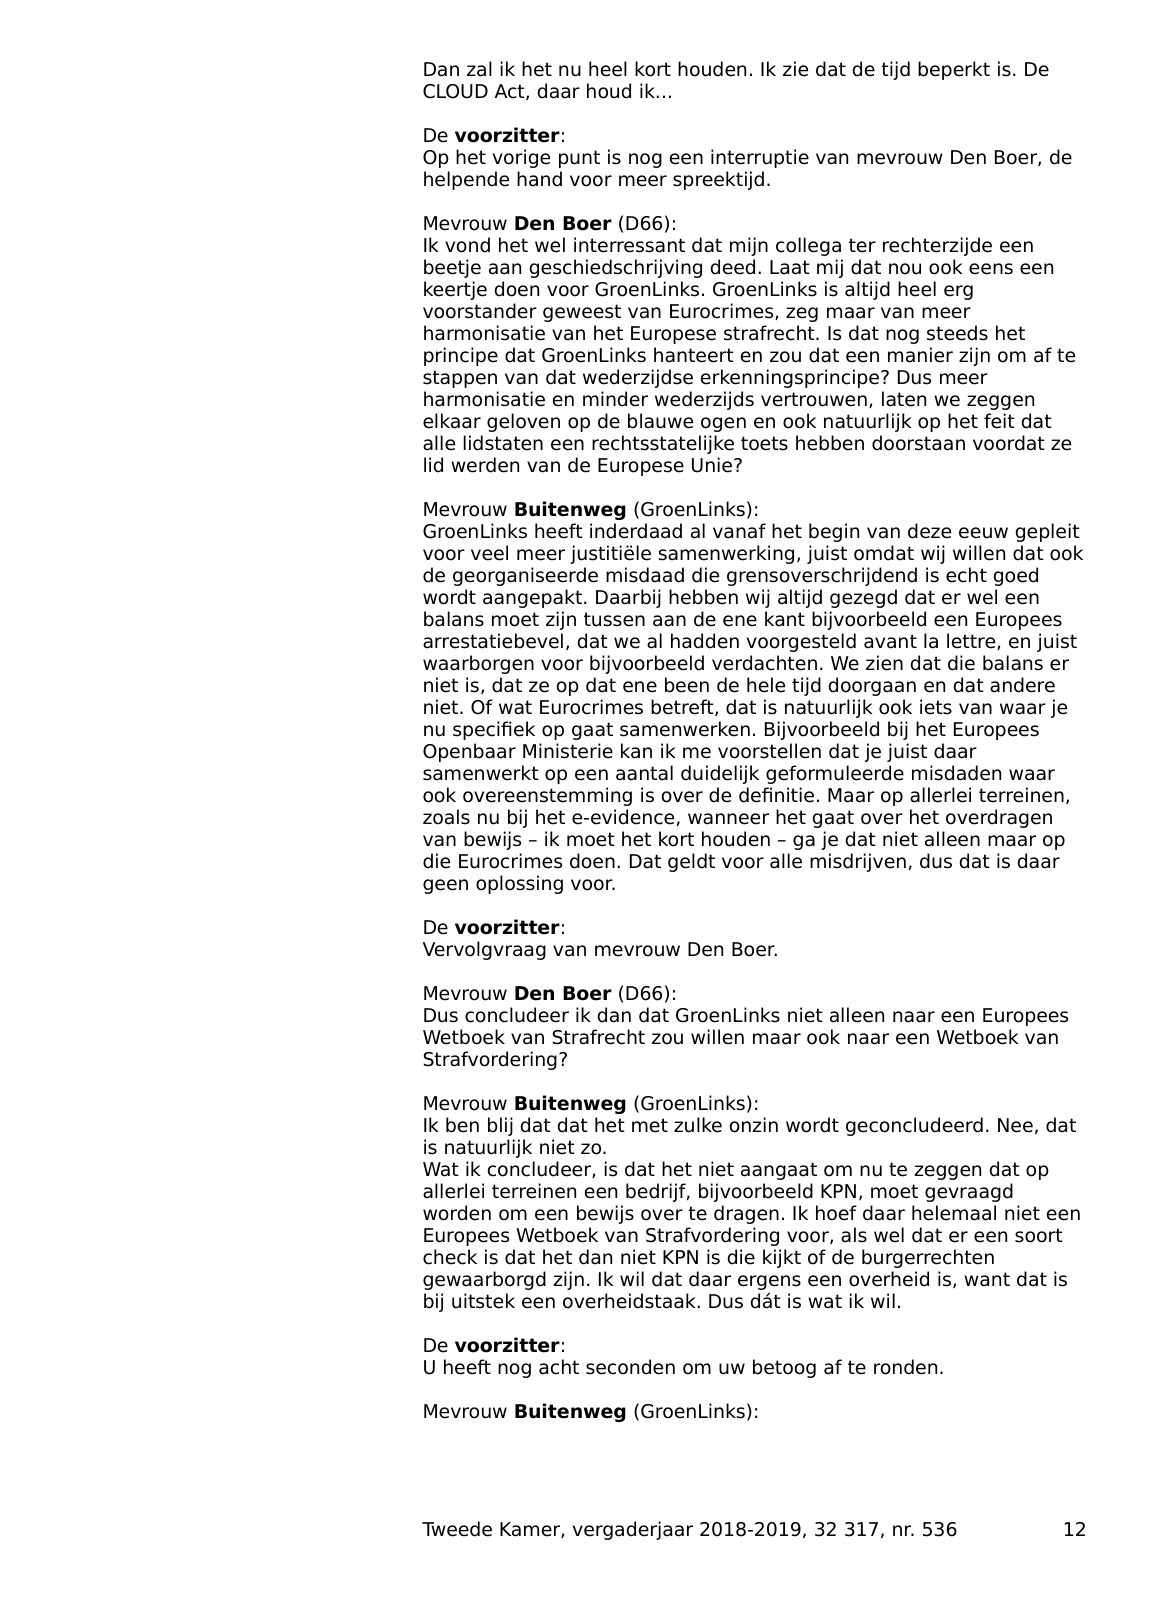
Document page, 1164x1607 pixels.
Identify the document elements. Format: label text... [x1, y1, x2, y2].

text Ik vond het wel interressant dat mijn collega ter rechterzijde een beetje aan geschiedschrijving deed. Laat mij dat nou ook eens een keertje doen voor GroenLinks. GroenLinks is altijd heel erg voorstander geweest van Eurocrimes, zeg maar van meer harmonisatie van het Europese strafrecht. Is dat nog steeds het principe dat GroenLinks hanteert en zou dat een manier zijn om af te stappen van dat wederzijdse erkenningsprincipe? Dus meer harmonisatie en minder wederzijds vertrouwen, laten we zeggen elkaar geloven op de blauwe ogen en ook natuurlijk op het feit dat alle lidstaten een rechtsstatelijke toets hebben doorstaan voordat ze lid werden van de Europese Unie? [422, 235, 1087, 477]
text Ik ben blij dat dat het met zulke onzin wordt geconcludeerd. Nee, dat is natuurlijk niet zo. [422, 1115, 1087, 1159]
text Mevrouw Den Boer (D66): [422, 983, 1087, 1005]
text De voorzitter: [422, 917, 1087, 939]
text Mevrouw Buitenweg (GroenLinks): [422, 1093, 1087, 1115]
text Mevrouw Buitenweg (GroenLinks): [422, 499, 1087, 521]
text Mevrouw Den Boer (D66): [422, 213, 1087, 235]
text U heeft nog acht seconden om uw betoog af te ronden. [422, 1357, 1087, 1379]
text Dan zal ik het nu heel kort houden. Ik zie dat de tijd beperkt is. De CLOUD Act, daar houd ik... [422, 59, 1087, 103]
text GroenLinks heeft inderdaad al vanaf het begin van deze eeuw gepleit voor veel meer justitiële samenwerking, juist omdat wij willen dat ook de georganiseerde misdaad die grensoverschrijdend is echt goed wordt aangepakt. Daarbij hebben wij altijd gezegd dat er wel een balans moet zijn tussen aan de ene kant bijvoorbeeld een Europees arrestatiebevel, dat we al hadden voorgesteld avant la lettre, en juist waarborgen voor bijvoorbeeld verdachten. We zien dat die balans er niet is, dat ze op dat ene been de hele tijd doorgaan en dat andere niet. Of wat Eurocrimes betreft, dat is natuurlijk ook iets van waar je nu specifiek op gaat samenwerken. Bijvoorbeeld bij het Europees Openbaar Ministerie kan ik me voorstellen dat je juist daar samenwerkt op een aantal duidelijk geformuleerde misdaden waar ook overeenstemming is over de definitie. Maar op allerlei terreinen, zoals nu bij het e-evidence, wanneer het gaat over het overdragen van bewijs – ik moet het kort houden – ga je dat niet alleen maar op die Eurocrimes doen. Dat geldt voor alle misdrijven, dus dat is daar geen oplossing voor. [422, 521, 1087, 895]
text Vervolgvraag van mevrouw Den Boer. [422, 939, 1087, 961]
text Wat ik concludeer, is dat het niet aangaat om nu te zeggen dat op allerlei terreinen een bedrijf, bijvoorbeeld KPN, moet gevraagd worden om een bewijs over te dragen. Ik hoef daar helemaal niet een Europees Wetboek van Strafvordering voor, als wel dat er een soort check is dat het dan niet KPN is die kijkt of de burgerrechten gewaarborgd zijn. Ik wil dat daar ergens een overheid is, want dat is bij uitstek een overheidstaak. Dus dát is wat ik wil. [422, 1159, 1087, 1313]
text Op het vorige punt is nog een interruptie van mevrouw Den Boer, de helpende hand voor meer spreektijd. [422, 147, 1087, 191]
text De voorzitter: [422, 125, 1087, 147]
text De voorzitter: [422, 1335, 1087, 1357]
text Dus concludeer ik dan dat GroenLinks niet alleen naar een Europees Wetboek van Strafrecht zou willen maar ook naar een Wetboek van Strafvordering? [422, 1005, 1087, 1071]
text Mevrouw Buitenweg (GroenLinks): [422, 1401, 1087, 1423]
